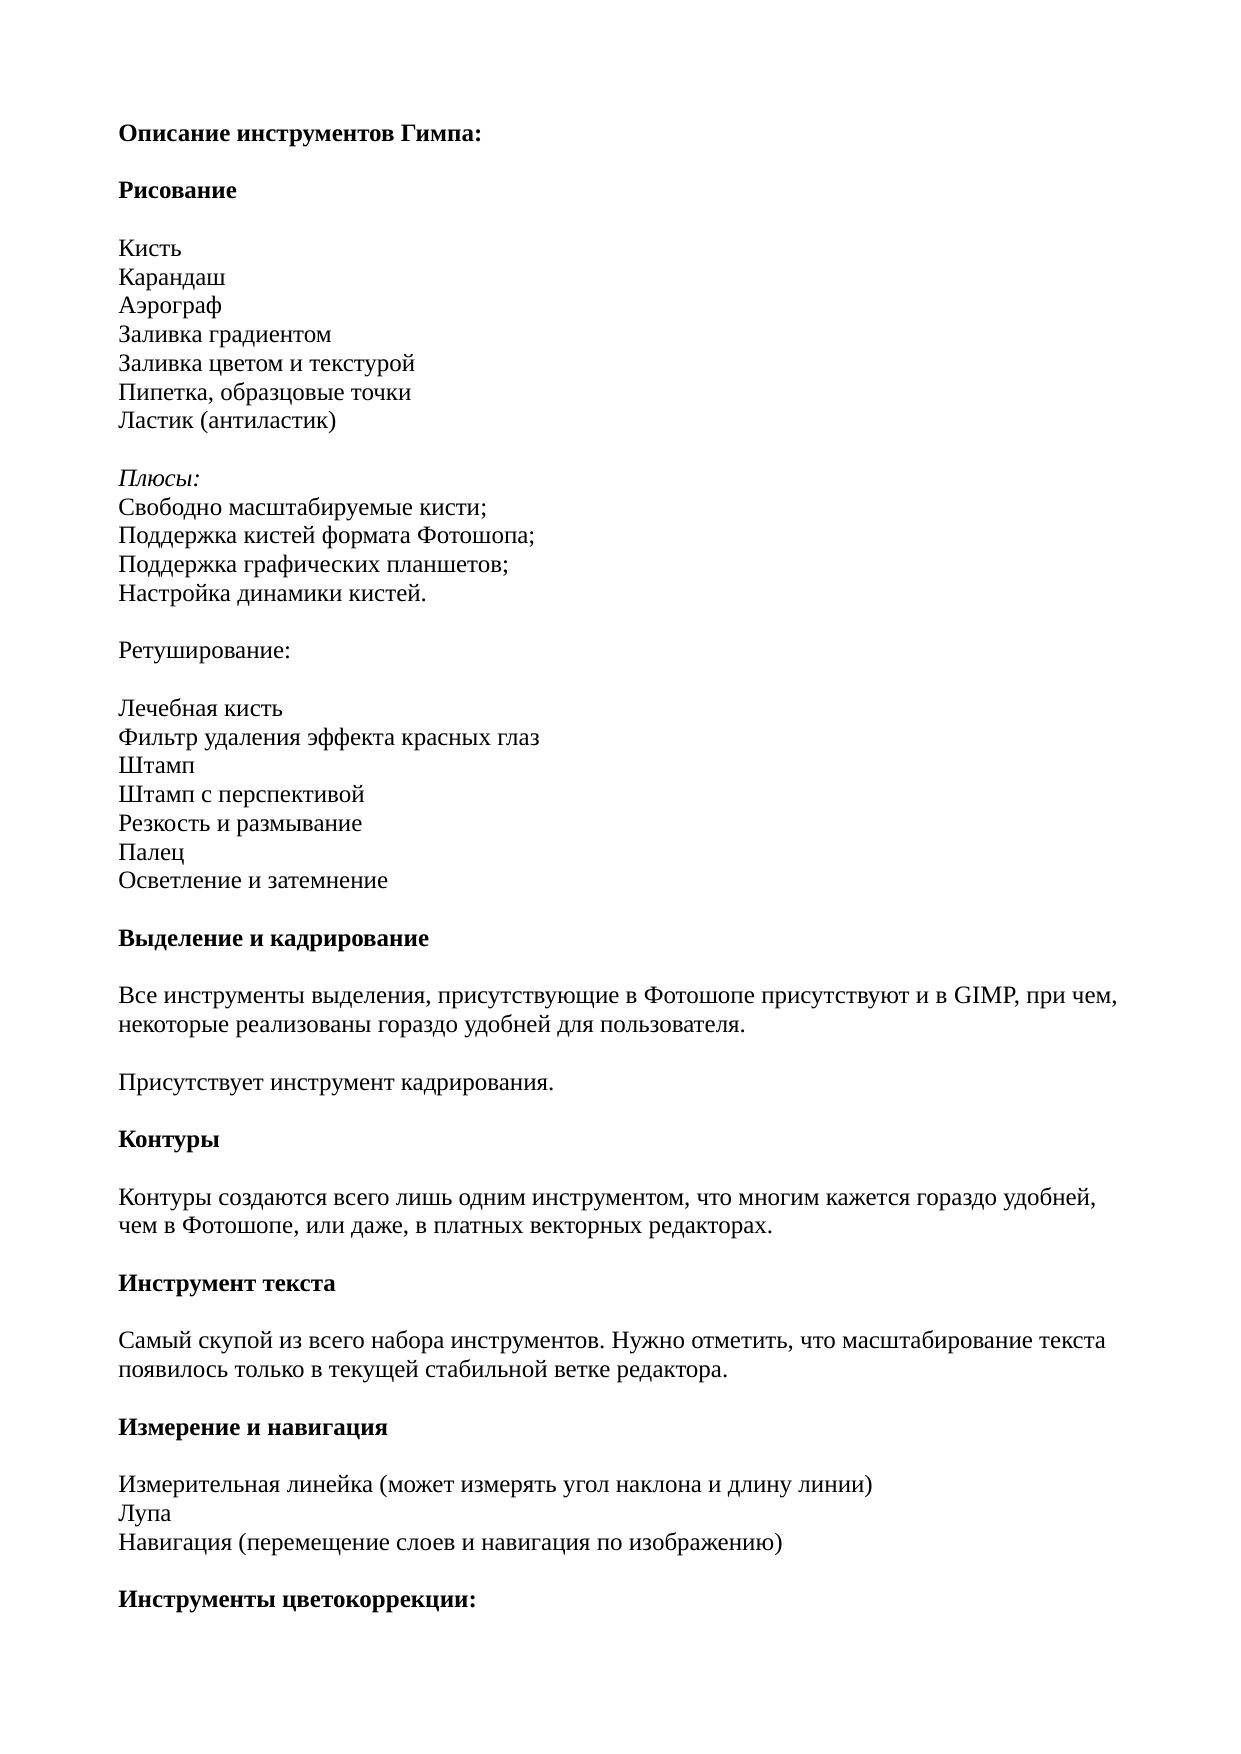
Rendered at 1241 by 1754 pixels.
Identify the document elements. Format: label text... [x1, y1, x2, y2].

text Присутствует инструмент кадрирования. [118, 1067, 1122, 1096]
text Пипетка, образцовые точки [118, 377, 1122, 406]
text Штамп [118, 751, 1122, 779]
text Самый скупой из всего набора инструментов. Нужно отметить, что масштабирование текста появилось только в текущей стабильной ветке редактора. [118, 1326, 1122, 1383]
text Осветление и затемнение [118, 866, 1122, 894]
text Штамп с перспективой [118, 779, 1122, 808]
text Поддержка кистей формата Фотошопа; [118, 521, 1122, 549]
text Контуры создаются всего лишь одним инструментом, что многим кажется гораздо удобней, чем в Фотошопе, или даже, в платных векторных редакторах. [118, 1182, 1122, 1239]
text Настройка динамики кистей. [118, 578, 1122, 607]
text Контуры [118, 1124, 1122, 1153]
text Кисть [118, 233, 1122, 262]
text Плюсы: [118, 463, 1122, 492]
text Описание инструментов Гимпа: [118, 118, 1122, 147]
text Все инструменты выделения, присутствующие в Фотошопе присутствуют и в GIMP, при чем, некоторые реализованы гораздо удобней для пользователя. [118, 981, 1122, 1038]
text Лечебная кисть [118, 693, 1122, 722]
text Инструменты цветокоррекции: [118, 1584, 1122, 1613]
text Аэрограф [118, 291, 1122, 319]
text Измерение и навигация [118, 1412, 1122, 1441]
text Резкость и размывание [118, 808, 1122, 837]
text Заливка градиентом [118, 319, 1122, 348]
text Заливка цветом и текстурой [118, 348, 1122, 377]
text Навигация (перемещение слоев и навигация по изображению) [118, 1527, 1122, 1556]
text Карандаш [118, 262, 1122, 291]
text Измерительная линейка (может измерять угол наклона и длину линии) [118, 1469, 1122, 1498]
text Рисование [118, 176, 1122, 204]
text Инструмент текста [118, 1268, 1122, 1297]
text Фильтр удаления эффекта красных глаз [118, 722, 1122, 751]
text Палец [118, 837, 1122, 866]
text Свободно масштабируемые кисти; [118, 492, 1122, 521]
text Выделение и кадрирование [118, 923, 1122, 952]
text Лупа [118, 1498, 1122, 1527]
text Ретуширование: [118, 636, 1122, 664]
text Поддержка графических планшетов; [118, 549, 1122, 578]
text Ластик (антиластик) [118, 406, 1122, 434]
